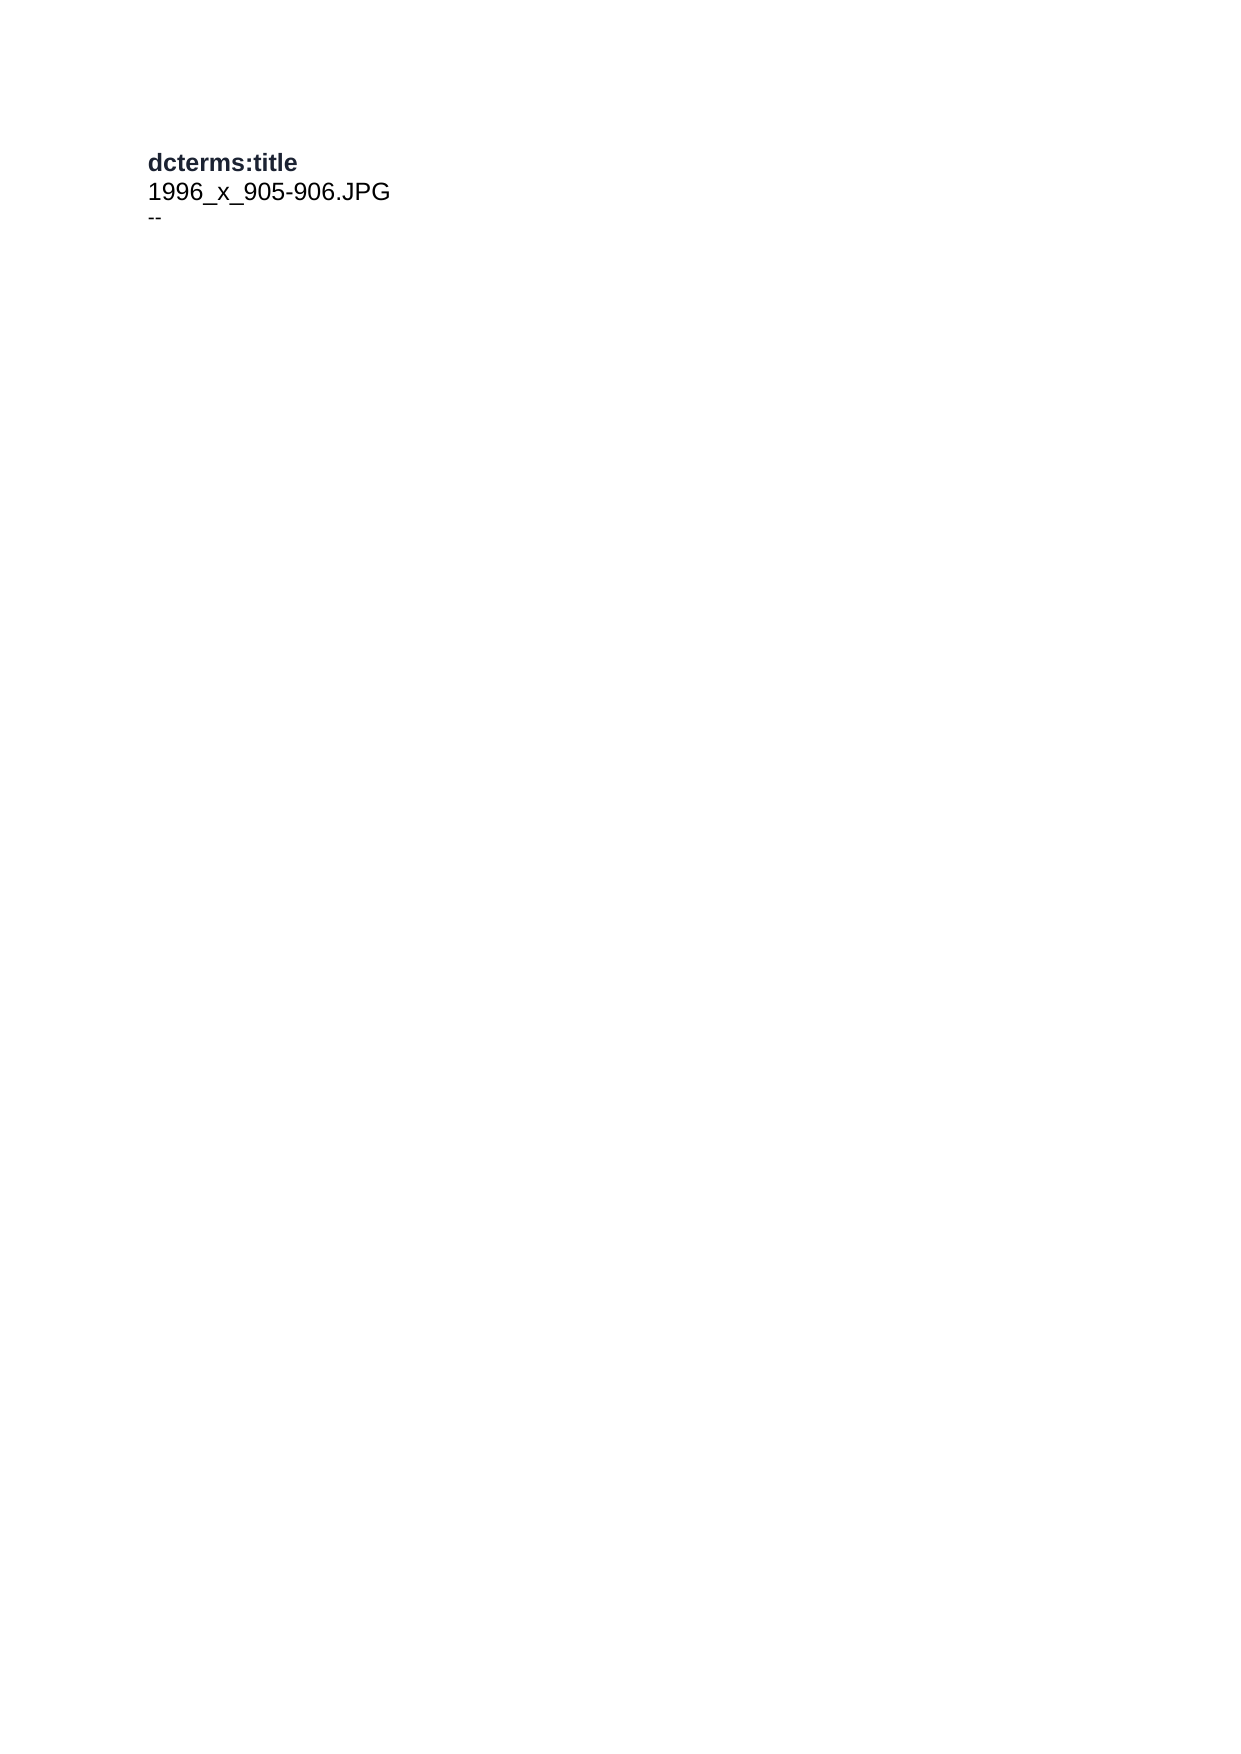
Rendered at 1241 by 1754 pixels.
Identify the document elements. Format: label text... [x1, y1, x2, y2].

text dcterms:title [148, 148, 1092, 176]
text -- [148, 205, 1092, 229]
text 1996_x_905-906.JPG [148, 176, 1092, 205]
